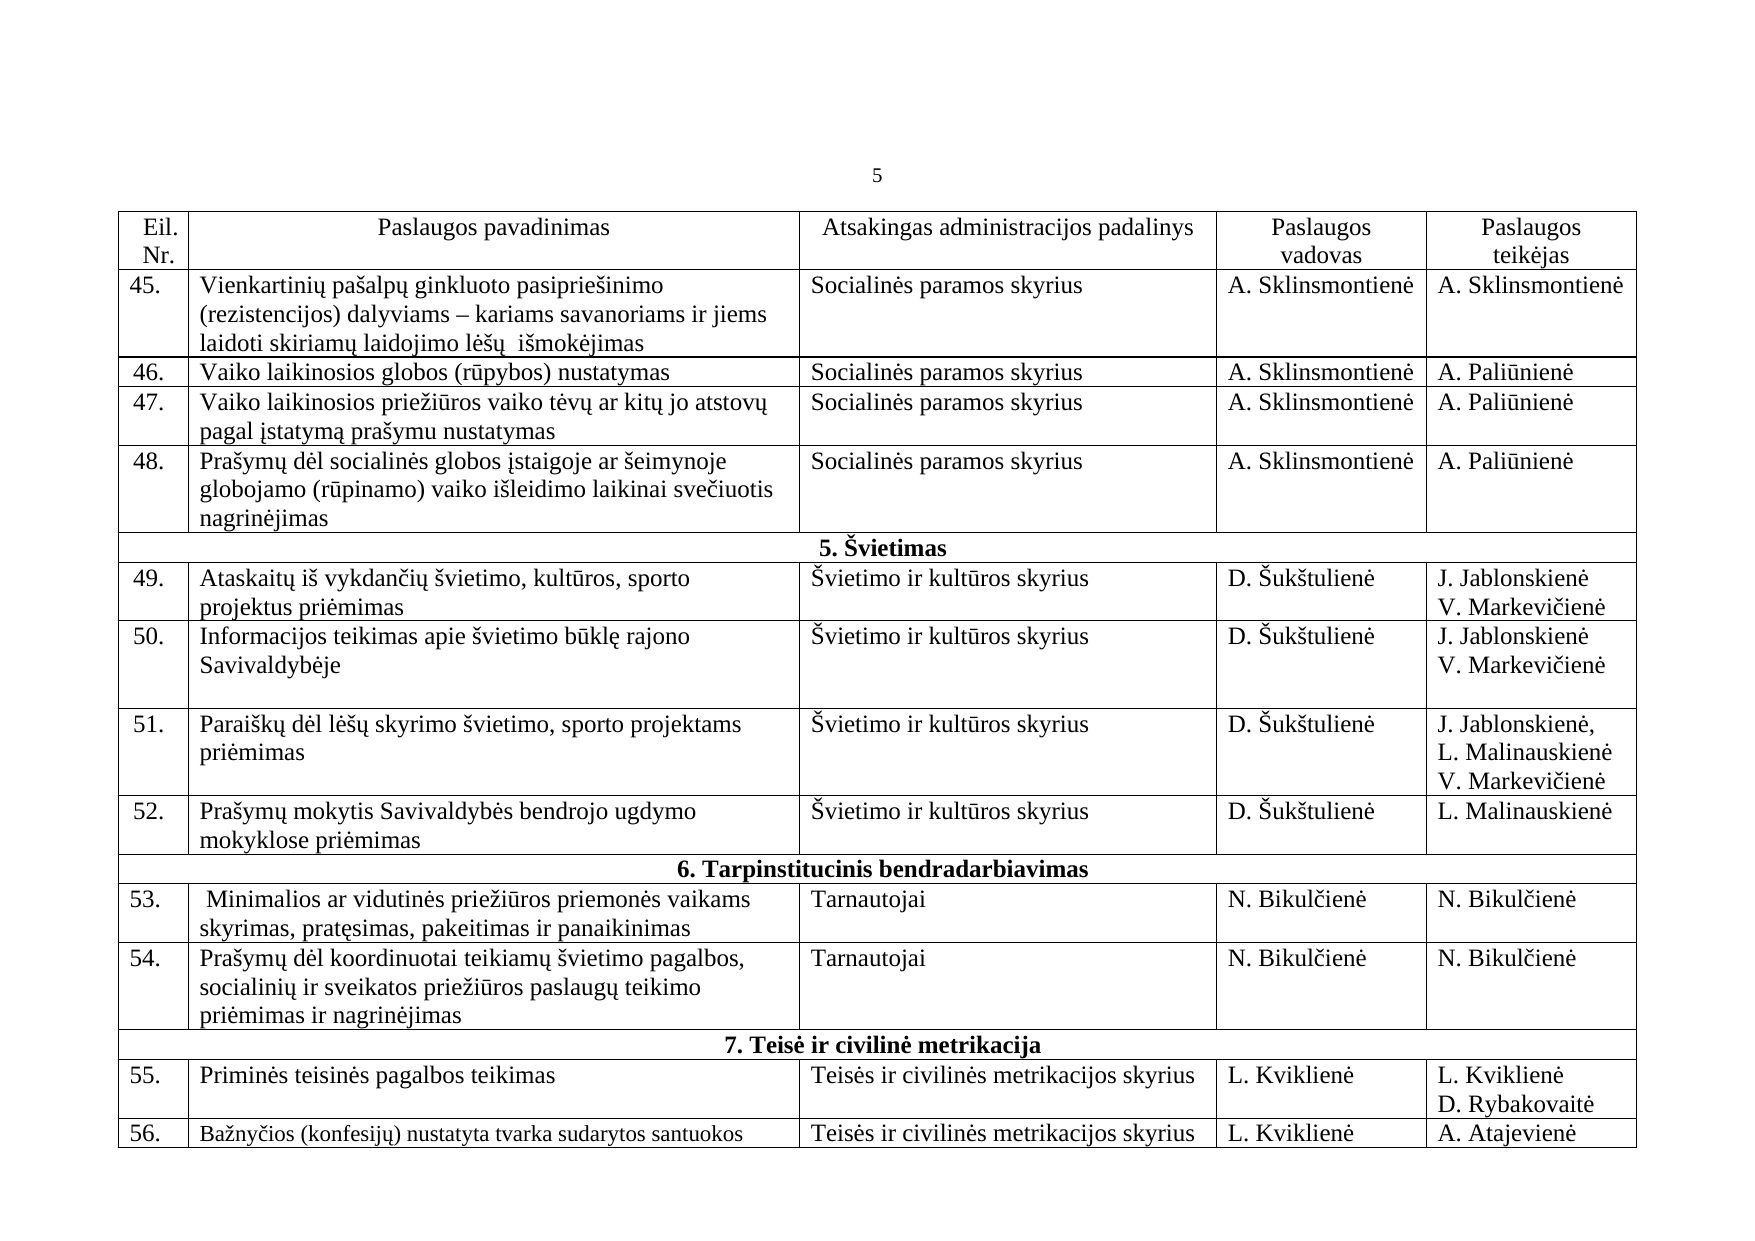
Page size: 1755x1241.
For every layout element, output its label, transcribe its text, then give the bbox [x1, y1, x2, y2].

table_cell D. Šukštulienė [1217, 621, 1426, 708]
table_cell A. Atajevienė [1427, 1119, 1636, 1147]
table_cell 7. Teisė ir civilinė metrikacija [119, 1030, 1636, 1059]
table_cell 46. [119, 358, 188, 386]
table_cell Švietimo ir kultūros skyrius [800, 563, 1216, 620]
table_cell Priminės teisinės pagalbos teikimas [189, 1060, 799, 1117]
table_cell N. Bikulčienė [1217, 943, 1426, 1029]
table_cell Paraiškų dėl lėšų skyrimo švietimo, sporto projektams priėmimas [189, 709, 799, 795]
table_cell Teisės ir civilinės metrikacijos skyrius [800, 1119, 1216, 1147]
table_cell L. Kviklienė D. Rybakovaitė [1427, 1060, 1636, 1117]
table_header Paslaugos teikėjas [1427, 212, 1636, 269]
table_cell Bažnyčios (konfesijų) nustatyta tvarka sudarytos santuokos [189, 1119, 799, 1147]
table_cell 5. Švietimas [119, 533, 1636, 562]
table_cell A. Paliūnienė [1427, 387, 1636, 445]
table_header Atsakingas administracijos padalinys [800, 212, 1216, 269]
table_cell A. Sklinsmontienė [1217, 270, 1426, 356]
table_cell J. Jablonskienė, L. Malinauskienė V. Markevičienė [1427, 709, 1636, 795]
table_cell 56. [119, 1119, 188, 1147]
table_cell 55. [119, 1060, 188, 1117]
table_cell Prašymų dėl socialinės globos įstaigoje ar šeimynoje globojamo (rūpinamo) vaiko išleidimo laikinai svečiuotis nagrinėjimas [189, 446, 799, 532]
table_header Paslaugos pavadinimas [189, 212, 799, 269]
table_cell Švietimo ir kultūros skyrius [800, 796, 1216, 853]
table_cell 49. [119, 563, 188, 620]
table_cell L. Malinauskienė [1427, 796, 1636, 853]
table_cell Ataskaitų iš vykdančių švietimo, kultūros, sporto projektus priėmimas [189, 563, 799, 620]
table_cell 6. Tarpinstitucinis bendradarbiavimas [119, 855, 1636, 883]
table_cell Socialinės paramos skyrius [800, 387, 1216, 445]
table_cell L. Kviklienė [1217, 1060, 1426, 1117]
table_cell 54. [119, 943, 188, 1029]
table_cell A. Paliūnienė [1427, 358, 1636, 386]
table_cell A. Sklinsmontienė [1427, 270, 1636, 356]
table_cell 45. [119, 270, 188, 356]
table_cell D. Šukštulienė [1217, 563, 1426, 620]
table_cell A. Paliūnienė [1427, 446, 1636, 532]
table_cell 53. [119, 884, 188, 942]
table_cell Prašymų mokytis Savivaldybės bendrojo ugdymo mokyklose priėmimas [189, 796, 799, 853]
table_cell A. Sklinsmontienė [1217, 446, 1426, 532]
table_cell Vienkartinių pašalpų ginkluoto pasipriešinimo (rezistencijos) dalyviams – kariams savanoriams ir jiems laidoti skiriamų laidojimo lėšų išmokėjimas [189, 270, 799, 356]
table_cell Socialinės paramos skyrius [800, 270, 1216, 356]
table_cell 48. [119, 446, 188, 532]
table_cell N. Bikulčienė [1217, 884, 1426, 942]
table_cell Socialinės paramos skyrius [800, 358, 1216, 386]
table_header Paslaugos vadovas [1217, 212, 1426, 269]
table_cell L. Kviklienė [1217, 1119, 1426, 1147]
table_cell Prašymų dėl koordinuotai teikiamų švietimo pagalbos, socialinių ir sveikatos priežiūros paslaugų teikimo priėmimas ir nagrinėjimas [189, 943, 799, 1029]
table_cell Teisės ir civilinės metrikacijos skyrius [800, 1060, 1216, 1117]
table_cell Tarnautojai [800, 943, 1216, 1029]
table_cell Švietimo ir kultūros skyrius [800, 621, 1216, 708]
table_cell 50. [119, 621, 188, 708]
table_header Eil. Nr. [119, 212, 188, 269]
table_cell A. Sklinsmontienė [1217, 387, 1426, 445]
table_cell 51. [119, 709, 188, 795]
table_cell Socialinės paramos skyrius [800, 446, 1216, 532]
table_cell J. Jablonskienė V. Markevičienė [1427, 621, 1636, 708]
table_cell 47. [119, 387, 188, 445]
table_cell Švietimo ir kultūros skyrius [800, 709, 1216, 795]
table_cell Informacijos teikimas apie švietimo būklę rajono Savivaldybėje [189, 621, 799, 708]
table_cell Minimalios ar vidutinės priežiūros priemonės vaikams skyrimas, pratęsimas, pakeitimas ir panaikinimas [189, 884, 799, 942]
table_cell D. Šukštulienė [1217, 709, 1426, 795]
table_cell D. Šukštulienė [1217, 796, 1426, 853]
table_cell N. Bikulčienė [1427, 943, 1636, 1029]
table_cell Vaiko laikinosios priežiūros vaiko tėvų ar kitų jo atstovų pagal įstatymą prašymu nustatymas [189, 387, 799, 445]
table_cell Tarnautojai [800, 884, 1216, 942]
table_cell 52. [119, 796, 188, 853]
table_cell A. Sklinsmontienė [1217, 358, 1426, 386]
table_cell J. Jablonskienė V. Markevičienė [1427, 563, 1636, 620]
table_cell N. Bikulčienė [1427, 884, 1636, 942]
table_cell Vaiko laikinosios globos (rūpybos) nustatymas [189, 358, 799, 386]
